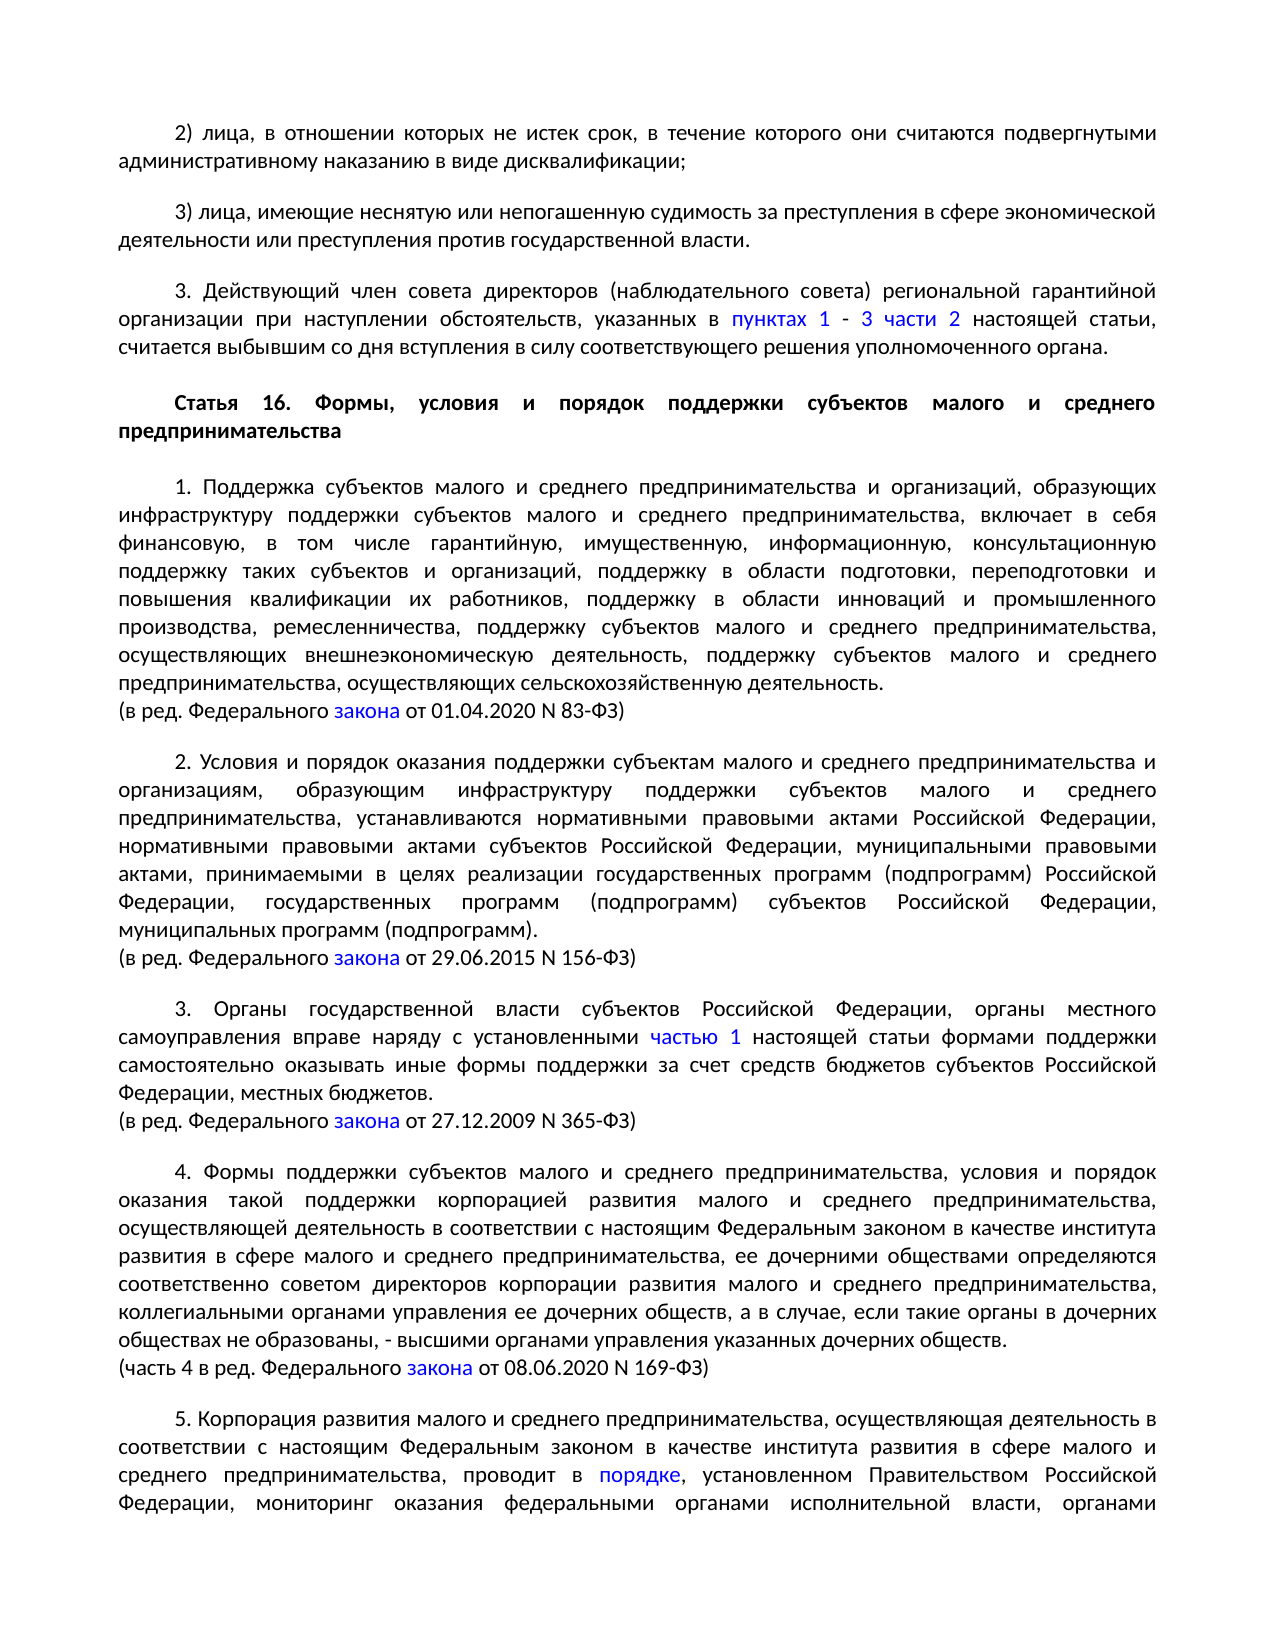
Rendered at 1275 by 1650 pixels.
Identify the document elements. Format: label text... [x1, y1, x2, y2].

text 3) лица, имеющие неснятую или непогашенную судимость за преступления в сфере экономической деятельности или преступления против государственной власти. [118, 197, 1157, 253]
title Статья 16. Формы, условия и порядок поддержки субъектов малого и среднего предпринимательства [118, 388, 1157, 444]
text 4. Формы поддержки субъектов малого и среднего предпринимательства, условия и порядок оказания такой поддержки корпорацией развития малого и среднего предпринимательства, осуществляющей деятельность в соответствии с настоящим Федеральным законом в качестве института развития в сфере малого и среднего предпринимательства, ее дочерними обществами определяются соответственно советом директоров корпорации развития малого и среднего предпринимательства, коллегиальными органами управления ее дочерних обществ, а в случае, если такие органы в дочерних обществах не образованы, - высшими органами управления указанных дочерних обществ. [118, 1157, 1157, 1353]
text (в ред. Федерального закона от 01.04.2020 N 83-ФЗ) [118, 696, 1157, 724]
text (в ред. Федерального закона от 29.06.2015 N 156-ФЗ) [118, 943, 1157, 971]
text (часть 4 в ред. Федерального закона от 08.06.2020 N 169-ФЗ) [118, 1353, 1157, 1382]
text 3. Органы государственной власти субъектов Российской Федерации, органы местного самоуправления вправе наряду с установленными частью 1 настоящей статьи формами поддержки самостоятельно оказывать иные формы поддержки за счет средств бюджетов субъектов Российской Федерации, местных бюджетов. [118, 994, 1157, 1106]
text 5. Корпорация развития малого и среднего предпринимательства, осуществляющая деятельность в соответствии с настоящим Федеральным законом в качестве института развития в сфере малого и среднего предпринимательства, проводит в порядке, установленном Правительством Российской Федерации, мониторинг оказания федеральными органами исполнительной власти, органами [118, 1404, 1157, 1517]
text 3. Действующий член совета директоров (наблюдательного совета) региональной гарантийной организации при наступлении обстоятельств, указанных в пунктах 1 - 3 части 2 настоящей статьи, считается выбывшим со дня вступления в силу соответствующего решения уполномоченного органа. [118, 276, 1157, 360]
text 1. Поддержка субъектов малого и среднего предпринимательства и организаций, образующих инфраструктуру поддержки субъектов малого и среднего предпринимательства, включает в себя финансовую, в том числе гарантийную, имущественную, информационную, консультационную поддержку таких субъектов и организаций, поддержку в области подготовки, переподготовки и повышения квалификации их работников, поддержку в области инноваций и промышленного производства, ремесленничества, поддержку субъектов малого и среднего предпринимательства, осуществляющих внешнеэкономическую деятельность, поддержку субъектов малого и среднего предпринимательства, осуществляющих сельскохозяйственную деятельность. [118, 472, 1157, 696]
text 2) лица, в отношении которых не истек срок, в течение которого они считаются подвергнутыми административному наказанию в виде дисквалификации; [118, 118, 1157, 174]
text 2. Условия и порядок оказания поддержки субъектам малого и среднего предпринимательства и организациям, образующим инфраструктуру поддержки субъектов малого и среднего предпринимательства, устанавливаются нормативными правовыми актами Российской Федерации, нормативными правовыми актами субъектов Российской Федерации, муниципальными правовыми актами, принимаемыми в целях реализации государственных программ (подпрограмм) Российской Федерации, государственных программ (подпрограмм) субъектов Российской Федерации, муниципальных программ (подпрограмм). [118, 747, 1157, 943]
text (в ред. Федерального закона от 27.12.2009 N 365-ФЗ) [118, 1106, 1157, 1134]
